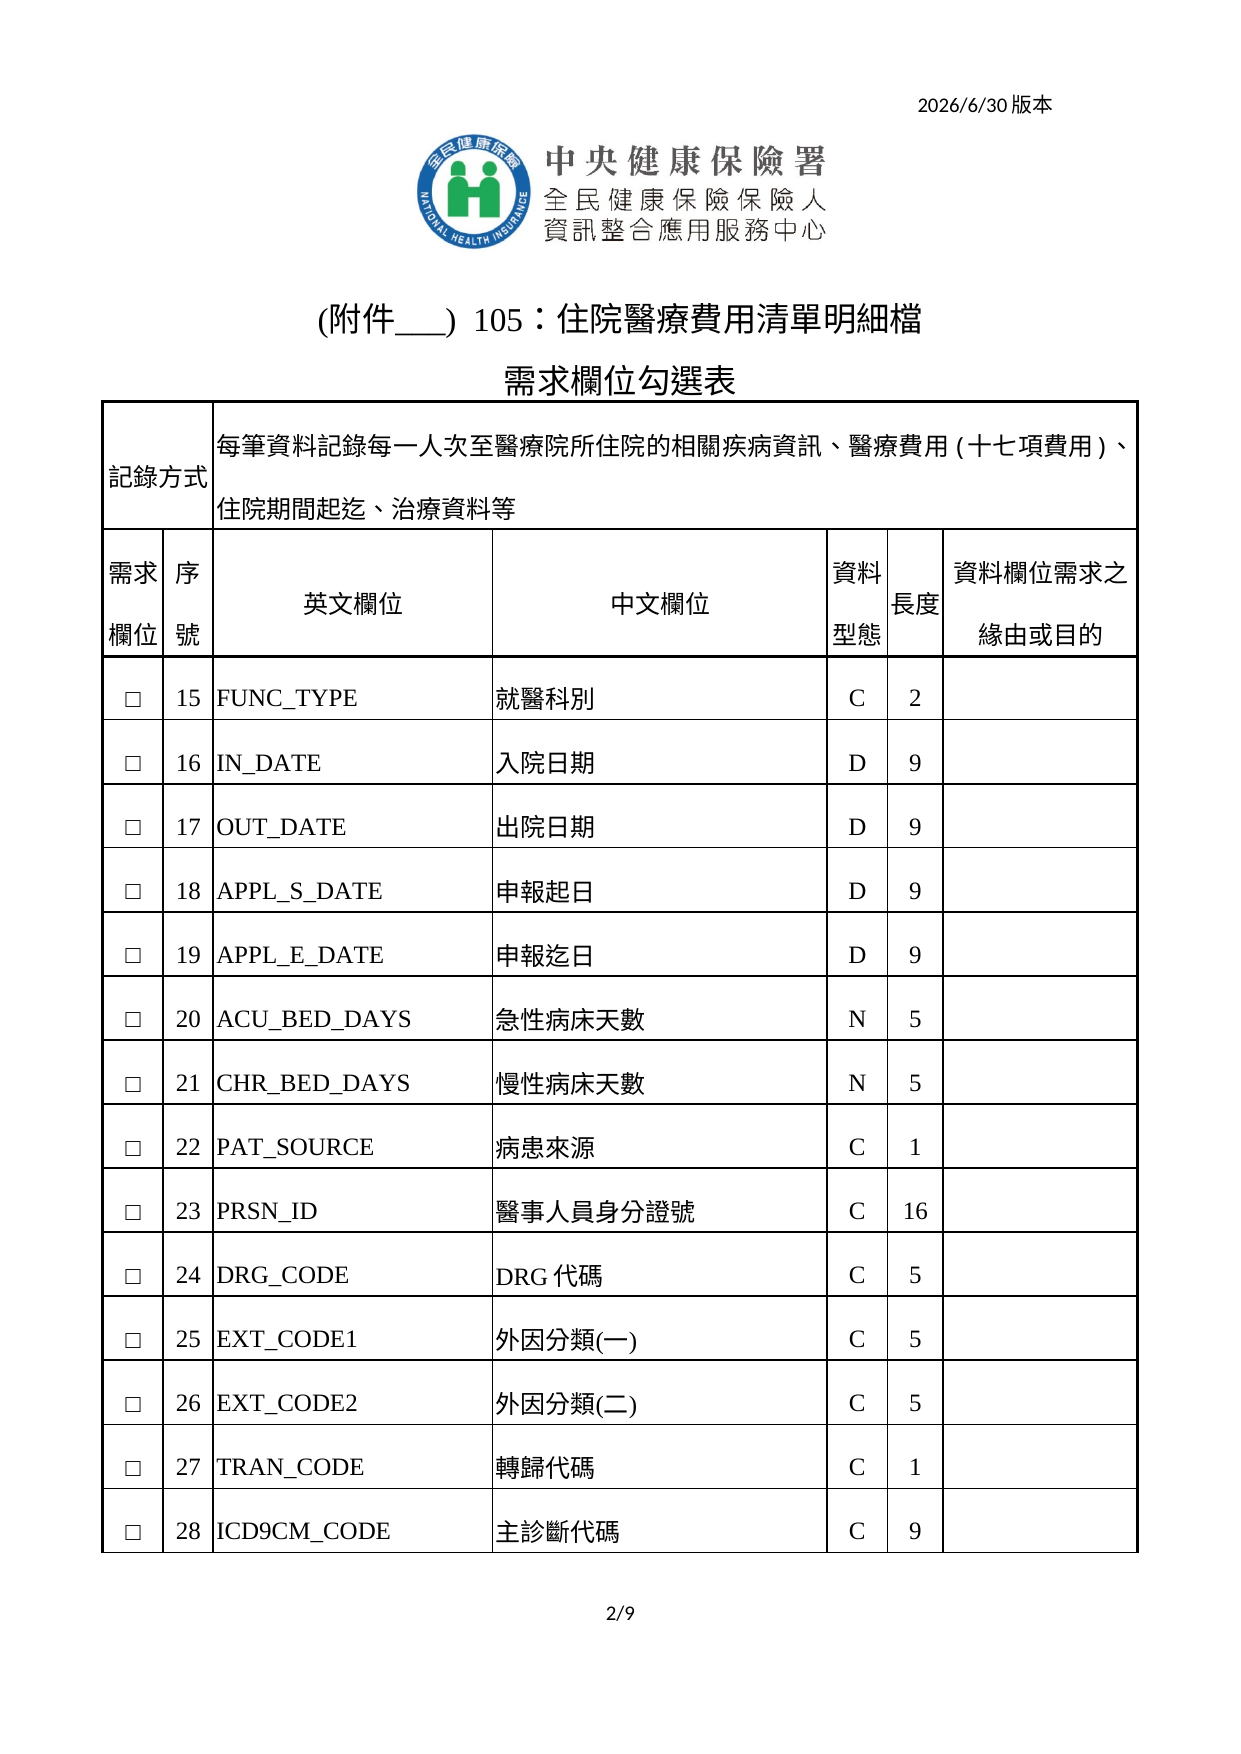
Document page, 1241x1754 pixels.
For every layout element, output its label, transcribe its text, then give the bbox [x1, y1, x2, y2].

table_cell 2 [888, 658, 942, 719]
table_cell □ [104, 1361, 162, 1423]
table_cell 申報迄日 [493, 913, 826, 975]
table_cell DRG_CODE [214, 1233, 492, 1295]
table_cell OUT_DATE [214, 785, 492, 847]
table_cell 9 [888, 913, 942, 975]
table_cell 醫事人員身分證號 [493, 1169, 826, 1231]
table_cell □ [104, 785, 162, 847]
table_cell [944, 1169, 1136, 1231]
table_cell 入院日期 [493, 720, 826, 783]
table_cell 15 [164, 658, 212, 719]
table_cell 21 [164, 1041, 212, 1103]
table_cell FUNC_TYPE [214, 658, 492, 719]
table_cell [944, 1233, 1136, 1295]
table_cell IN_DATE [214, 720, 492, 783]
table_cell 22 [164, 1105, 212, 1167]
table_header (附件___) 105：住院醫療費用清單明細檔 需求欄位勾選表 [103, 275, 1138, 400]
table_cell □ [104, 658, 162, 719]
table_cell N [828, 977, 887, 1039]
table_cell [944, 785, 1136, 847]
table_cell □ [104, 977, 162, 1039]
table_cell 19 [164, 913, 212, 975]
table_cell 16 [888, 1169, 942, 1231]
table_cell 急性病床天數 [493, 977, 826, 1039]
table_cell [944, 913, 1136, 975]
table_cell [944, 1105, 1136, 1167]
table_cell 就醫科別 [493, 658, 826, 719]
table_cell 英文欄位 [214, 530, 492, 655]
table_cell C [828, 1425, 887, 1487]
table_cell C [828, 1233, 887, 1295]
table_cell D [828, 913, 887, 975]
table_cell ACU_BED_DAYS [214, 977, 492, 1039]
table_cell [944, 658, 1136, 719]
table_cell 18 [164, 848, 212, 911]
table_cell EXT_CODE1 [214, 1297, 492, 1359]
table_cell □ [104, 913, 162, 975]
table_cell 資料型態 [828, 530, 887, 655]
table_cell C [828, 1361, 887, 1423]
table_cell 轉歸代碼 [493, 1425, 826, 1487]
table_cell PRSN_ID [214, 1169, 492, 1231]
table_cell 9 [888, 1489, 942, 1552]
table_cell 24 [164, 1233, 212, 1295]
table_cell 9 [888, 785, 942, 847]
table_cell APPL_S_DATE [214, 848, 492, 911]
table_cell □ [104, 1233, 162, 1295]
table_cell [944, 1425, 1136, 1487]
table_cell D [828, 720, 887, 783]
table_cell C [828, 658, 887, 719]
table_cell DRG代碼 [493, 1233, 826, 1295]
table_cell [944, 1297, 1136, 1359]
table_cell [944, 720, 1136, 783]
table_cell 需求欄位 [104, 530, 162, 655]
table_cell 資料欄位需求之 緣由或目的 [944, 530, 1136, 655]
table_cell EXT_CODE2 [214, 1361, 492, 1423]
table_cell C [828, 1297, 887, 1359]
table_cell □ [104, 1169, 162, 1231]
table_cell D [828, 848, 887, 911]
table_cell 5 [888, 1297, 942, 1359]
table_cell 1 [888, 1105, 942, 1167]
table_cell 記錄方式 [104, 403, 212, 528]
table_cell 病患來源 [493, 1105, 826, 1167]
table_cell 出院日期 [493, 785, 826, 847]
table_cell □ [104, 1297, 162, 1359]
table_cell 5 [888, 1041, 942, 1103]
table_cell APPL_E_DATE [214, 913, 492, 975]
table_cell 申報起日 [493, 848, 826, 911]
table_cell 20 [164, 977, 212, 1039]
table_cell [944, 1489, 1136, 1552]
table_cell N [828, 1041, 887, 1103]
table_cell 28 [164, 1489, 212, 1552]
table_cell 25 [164, 1297, 212, 1359]
table_cell 16 [164, 720, 212, 783]
table_cell 每筆資料記錄每一人次至醫療院所住院的相關疾病資訊、醫療費用(十七項費用)、住院期間起迄、治療資料等 [214, 403, 1136, 528]
table_cell □ [104, 1041, 162, 1103]
table_cell □ [104, 1425, 162, 1487]
table_cell C [828, 1489, 887, 1552]
table_cell 27 [164, 1425, 212, 1487]
table_cell □ [104, 848, 162, 911]
table_cell [944, 977, 1136, 1039]
table_cell C [828, 1169, 887, 1231]
table_cell 5 [888, 1233, 942, 1295]
table_cell 主診斷代碼 [493, 1489, 826, 1552]
table_cell C [828, 1105, 887, 1167]
table_cell CHR_BED_DAYS [214, 1041, 492, 1103]
table_cell [944, 1361, 1136, 1423]
table_cell [944, 1041, 1136, 1103]
table_cell 長度 [888, 530, 942, 655]
table_cell 慢性病床天數 [493, 1041, 826, 1103]
table_cell D [828, 785, 887, 847]
table_cell 序 號 [164, 530, 212, 655]
table_cell 外因分類(一) [493, 1297, 826, 1359]
table_cell 1 [888, 1425, 942, 1487]
table_cell 17 [164, 785, 212, 847]
table_cell 23 [164, 1169, 212, 1231]
table_cell TRAN_CODE [214, 1425, 492, 1487]
table_cell 中文欄位 [493, 530, 826, 655]
table_cell □ [104, 1105, 162, 1167]
table_cell □ [104, 1489, 162, 1552]
table_cell 5 [888, 977, 942, 1039]
table_cell 外因分類(二) [493, 1361, 826, 1423]
table_cell 9 [888, 720, 942, 783]
table_cell ICD9CM_CODE [214, 1489, 492, 1552]
table_cell □ [104, 720, 162, 783]
table_cell 5 [888, 1361, 942, 1423]
table_cell PAT_SOURCE [214, 1105, 492, 1167]
table_cell 26 [164, 1361, 212, 1423]
table_cell [944, 848, 1136, 911]
table_cell 9 [888, 848, 942, 911]
